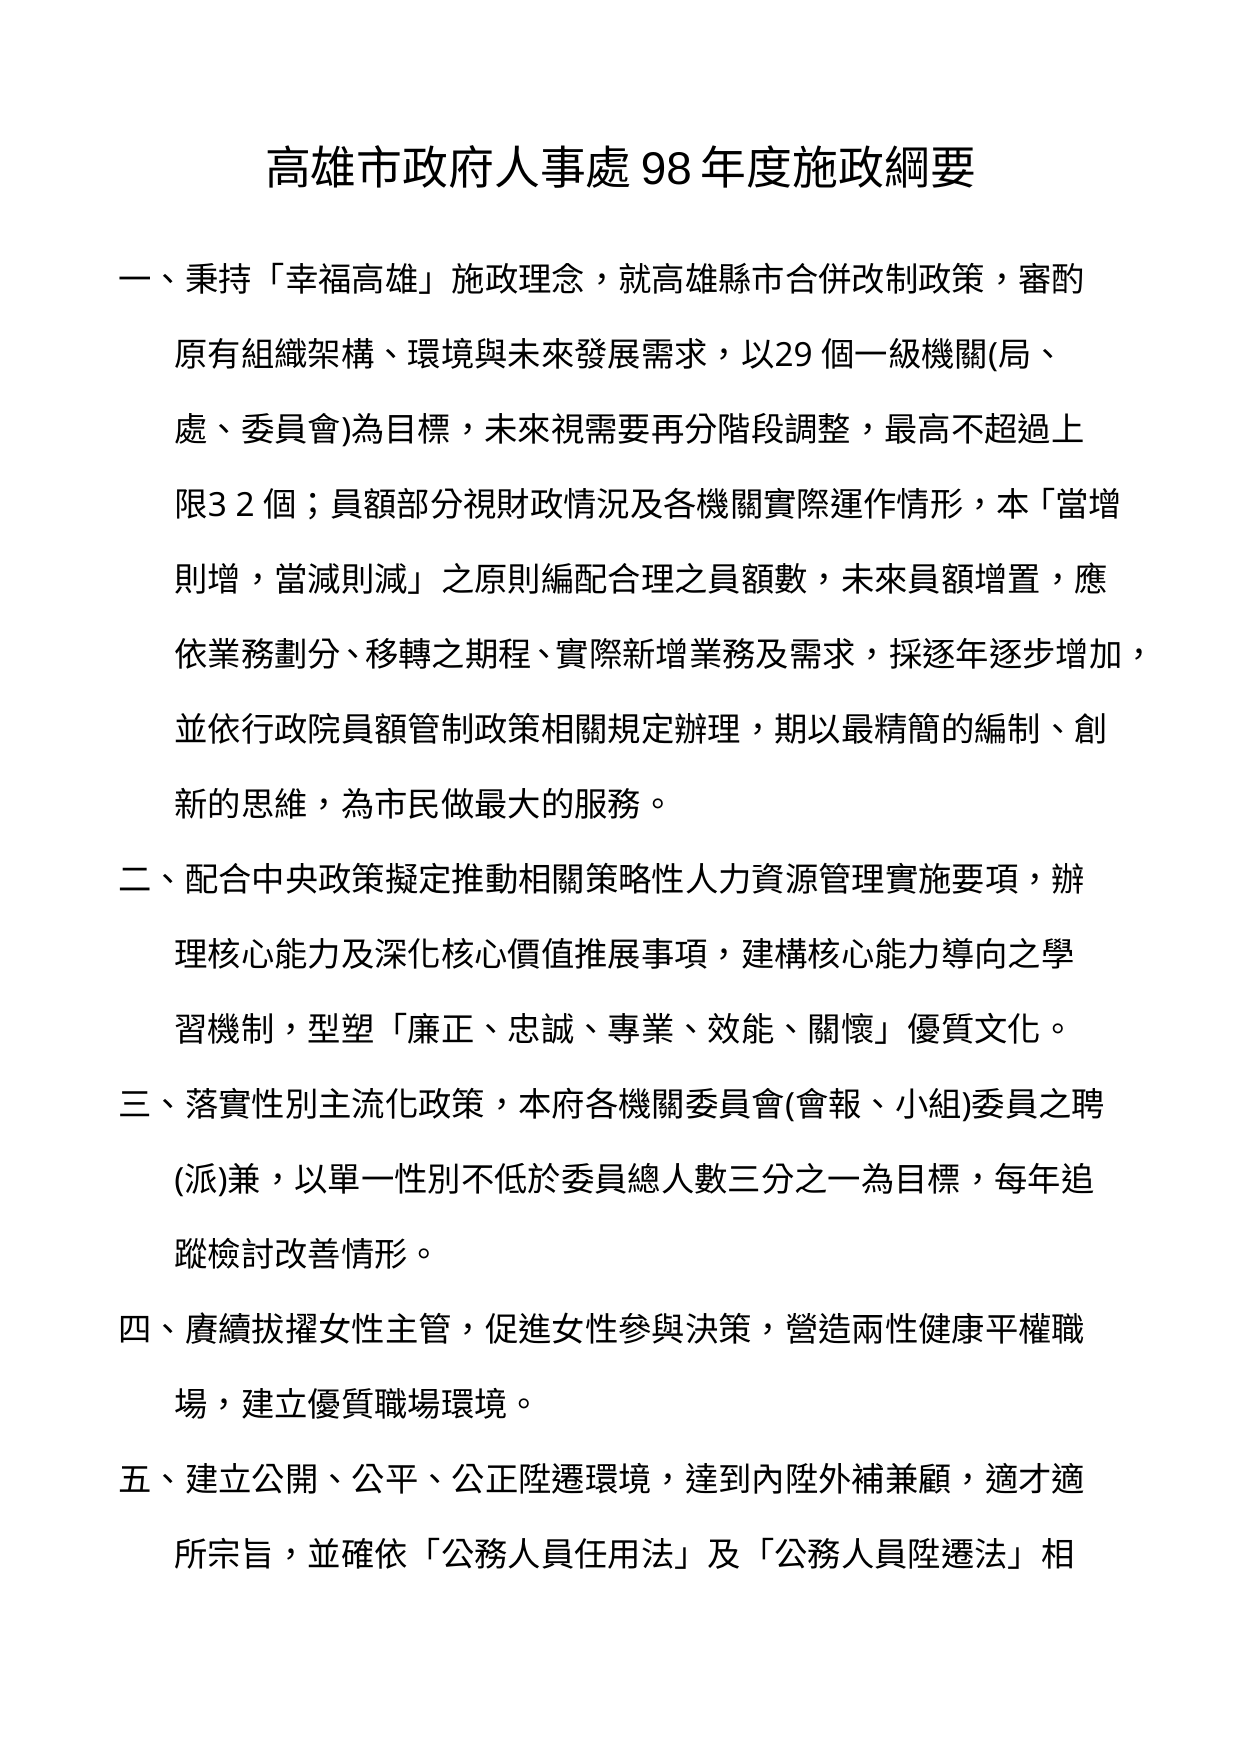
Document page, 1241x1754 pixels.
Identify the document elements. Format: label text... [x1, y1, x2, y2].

text 原有組織架構、環境與未來發展需求，以29 個一級機關(局、 [174, 314, 1122, 389]
text 限3 2 個；員額部分視財政情況及各機關實際運作情形，本「當增則增，當減則減」之原則編配合理之員額數，未來員額增置，應依業務劃分、移轉之期程、實際新增業務及需求，採逐年逐步增加，並依行政院員額管制政策相關規定辦理，期以最精簡的編制、創新的思維，為市民做最大的服務。 [174, 464, 1122, 839]
text 一、秉持「幸福高雄」施政理念，就高雄縣市合併改制政策，審酌 [118, 239, 1122, 314]
text 四、賡續拔擢女性主管，促進女性參與決策，營造兩性健康平權職 [118, 1289, 1122, 1364]
text 場，建立優質職場環境。 [174, 1364, 1122, 1439]
text 所宗旨，並確依「公務人員任用法」及「公務人員陞遷法」相 [118, 1514, 1122, 1589]
subtitle 高雄市政府人事處98年度施政綱要 [118, 127, 1122, 202]
text 處、委員會)為目標，未來視需要再分階段調整，最高不超過上 [174, 389, 1122, 464]
text 五、建立公開、公平、公正陞遷環境，達到內陞外補兼顧，適才適 [118, 1439, 1122, 1514]
text 理核心能力及深化核心價值推展事項，建構核心能力導向之學 [174, 914, 1122, 989]
text 習機制，型塑「廉正、忠誠、專業、效能、關懷」優質文化。 [174, 989, 1122, 1064]
text 二、配合中央政策擬定推動相關策略性人力資源管理實施要項，辦 [118, 839, 1122, 914]
text 三、落實性別主流化政策，本府各機關委員會(會報、小組)委員之聘(派)兼，以單一性別不低於委員總人數三分之一為目標，每年追蹤檢討改善情形。 [118, 1064, 1122, 1289]
